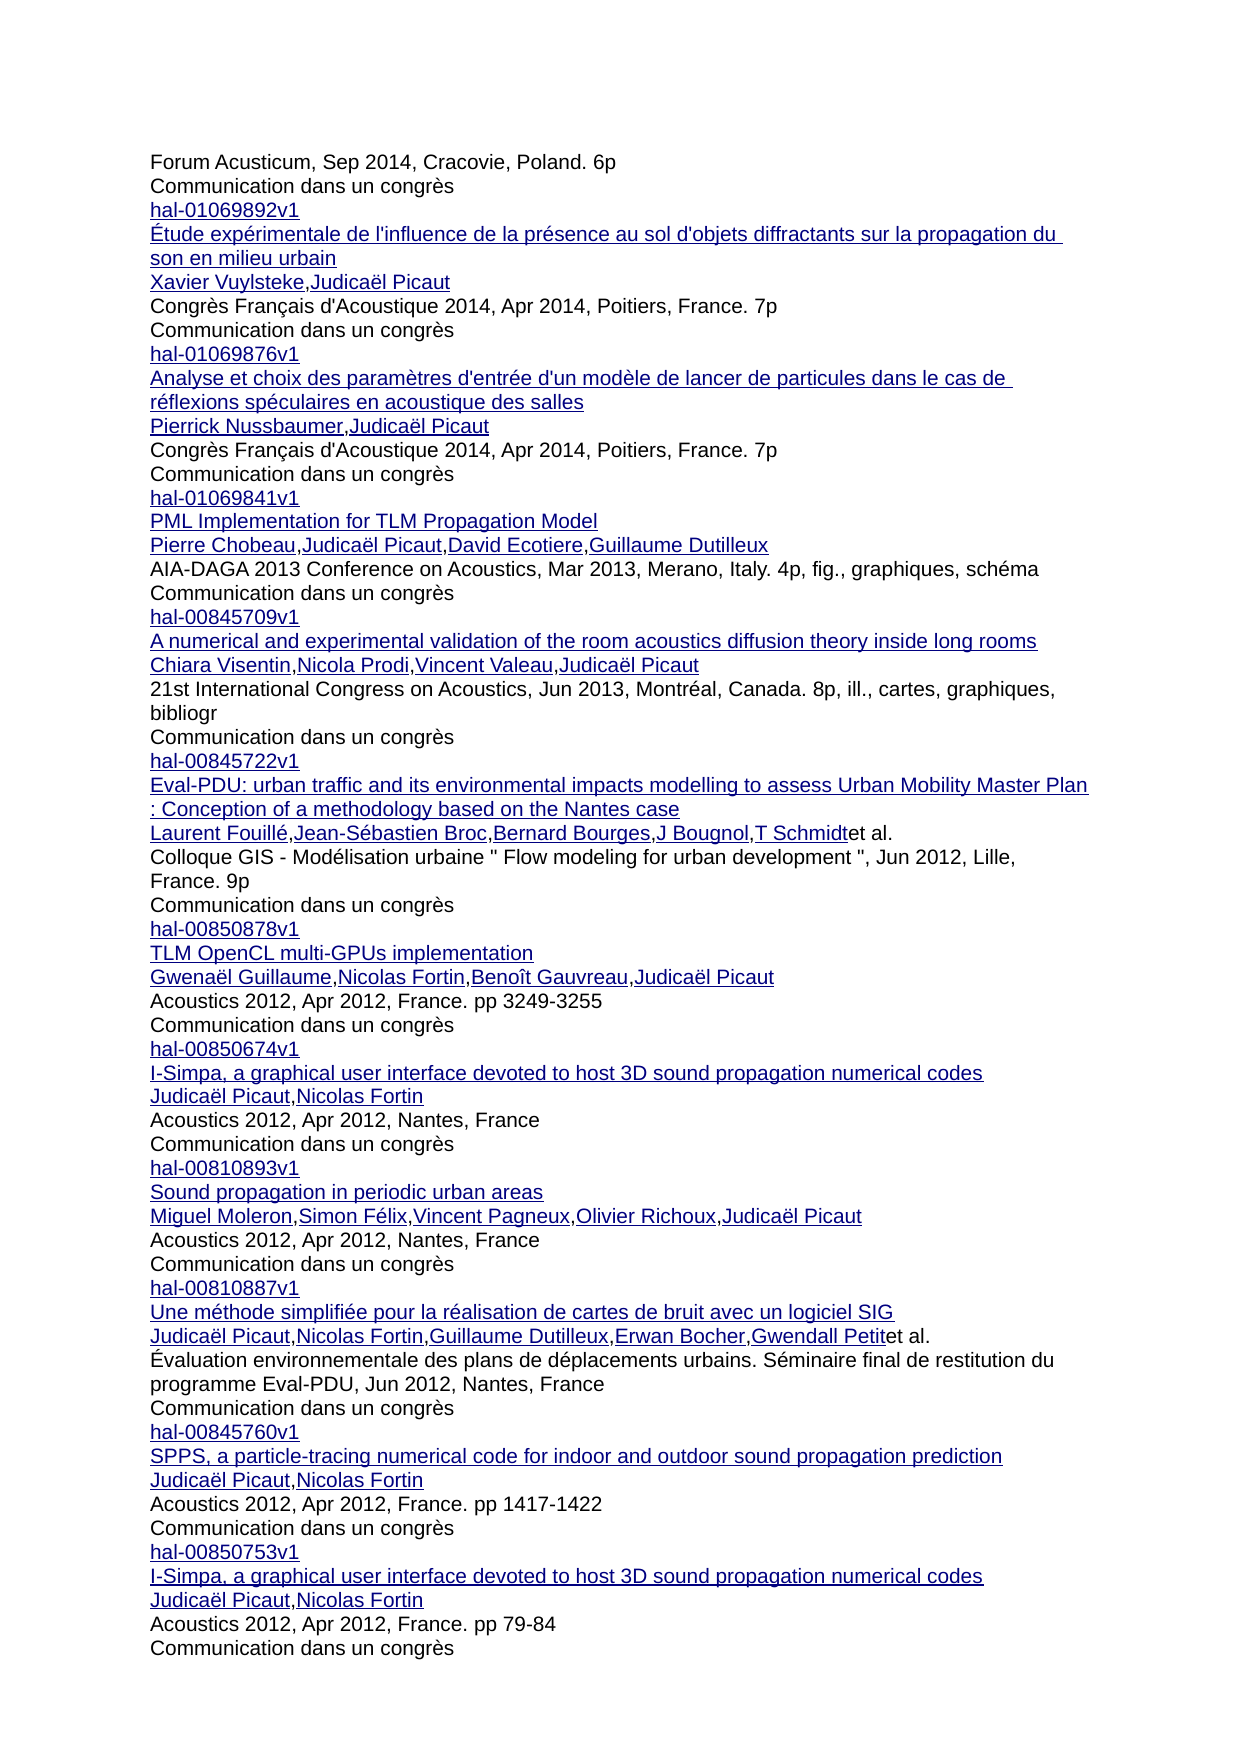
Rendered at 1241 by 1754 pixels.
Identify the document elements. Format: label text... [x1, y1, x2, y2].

table_cell PML Implementation for TLM Propagation Model Pierre Chobeau,Judicaël Picaut,David Ecotiere,Guillaume Dutilleux AIA-DAGA 2013 Conference on Acoustics, Mar 2013, Merano, Italy. 4p, fig., graphiques, schéma Communication dans un congrès hal-00845709v1 [150, 509, 1090, 629]
table_cell I-Simpa, a graphical user interface devoted to host 3D sound propagation numerical codes Judicaël Picaut,Nicolas Fortin Acoustics 2012, Apr 2012, Nantes, France Communication dans un congrès hal-00810893v1 [150, 1060, 1090, 1180]
table_cell TLM OpenCL multi-GPUs implementation Gwenaël Guillaume,Nicolas Fortin,Benoît Gauvreau,Judicaël Picaut Acoustics 2012, Apr 2012, France. pp 3249-3255 Communication dans un congrès hal-00850674v1 [150, 941, 1090, 1060]
table_cell SPPS, a particle-tracing numerical code for indoor and outdoor sound propagation prediction Judicaël Picaut,Nicolas Fortin Acoustics 2012, Apr 2012, France. pp 1417-1422 Communication dans un congrès hal-00850753v1 [150, 1444, 1090, 1563]
table_cell Forum Acusticum, Sep 2014, Cracovie, Poland. 6p Communication dans un congrès hal-01069892v1 [150, 150, 1090, 222]
table_cell Eval-PDU: urban traffic and its environmental impacts modelling to assess Urban Mobility Master Plan : Conception of a methodology based on the Nantes case Laurent Fouillé,Jean-Sébastien Broc,Bernard Bourges,J Bougnol,T Schmidtet al. Colloque GIS - Modélisation urbaine " Flow modeling for urban development ", Jun 2012, Lille, France. 9p Communication dans un congrès hal-00850878v1 [150, 773, 1090, 941]
table_cell Analyse et choix des paramètres d'entrée d'un modèle de lancer de particules dans le cas de réflexions spéculaires en acoustique des salles Pierrick Nussbaumer,Judicaël Picaut Congrès Français d'Acoustique 2014, Apr 2014, Poitiers, France. 7p Communication dans un congrès hal-01069841v1 [150, 366, 1090, 509]
table_cell Étude expérimentale de l'influence de la présence au sol d'objets diffractants sur la propagation du son en milieu urbain Xavier Vuylsteke,Judicaël Picaut Congrès Français d'Acoustique 2014, Apr 2014, Poitiers, France. 7p Communication dans un congrès hal-01069876v1 [150, 222, 1090, 366]
table_cell A numerical and experimental validation of the room acoustics diffusion theory inside long rooms Chiara Visentin,Nicola Prodi,Vincent Valeau,Judicaël Picaut 21st International Congress on Acoustics, Jun 2013, Montréal, Canada. 8p, ill., cartes, graphiques, bibliogr Communication dans un congrès hal-00845722v1 [150, 629, 1090, 773]
table_cell Une méthode simplifiée pour la réalisation de cartes de bruit avec un logiciel SIG Judicaël Picaut,Nicolas Fortin,Guillaume Dutilleux,Erwan Bocher,Gwendall Petitet al. Évaluation environnementale des plans de déplacements urbains. Séminaire final de restitution du programme Eval-PDU, Jun 2012, Nantes, France Communication dans un congrès hal-00845760v1 [150, 1300, 1090, 1444]
table_cell I-Simpa, a graphical user interface devoted to host 3D sound propagation numerical codes Judicaël Picaut,Nicolas Fortin Acoustics 2012, Apr 2012, France. pp 79-84 Communication dans un congrès [150, 1564, 1090, 1659]
table_cell Sound propagation in periodic urban areas Miguel Moleron,Simon Félix,Vincent Pagneux,Olivier Richoux,Judicaël Picaut Acoustics 2012, Apr 2012, Nantes, France Communication dans un congrès hal-00810887v1 [150, 1180, 1090, 1300]
